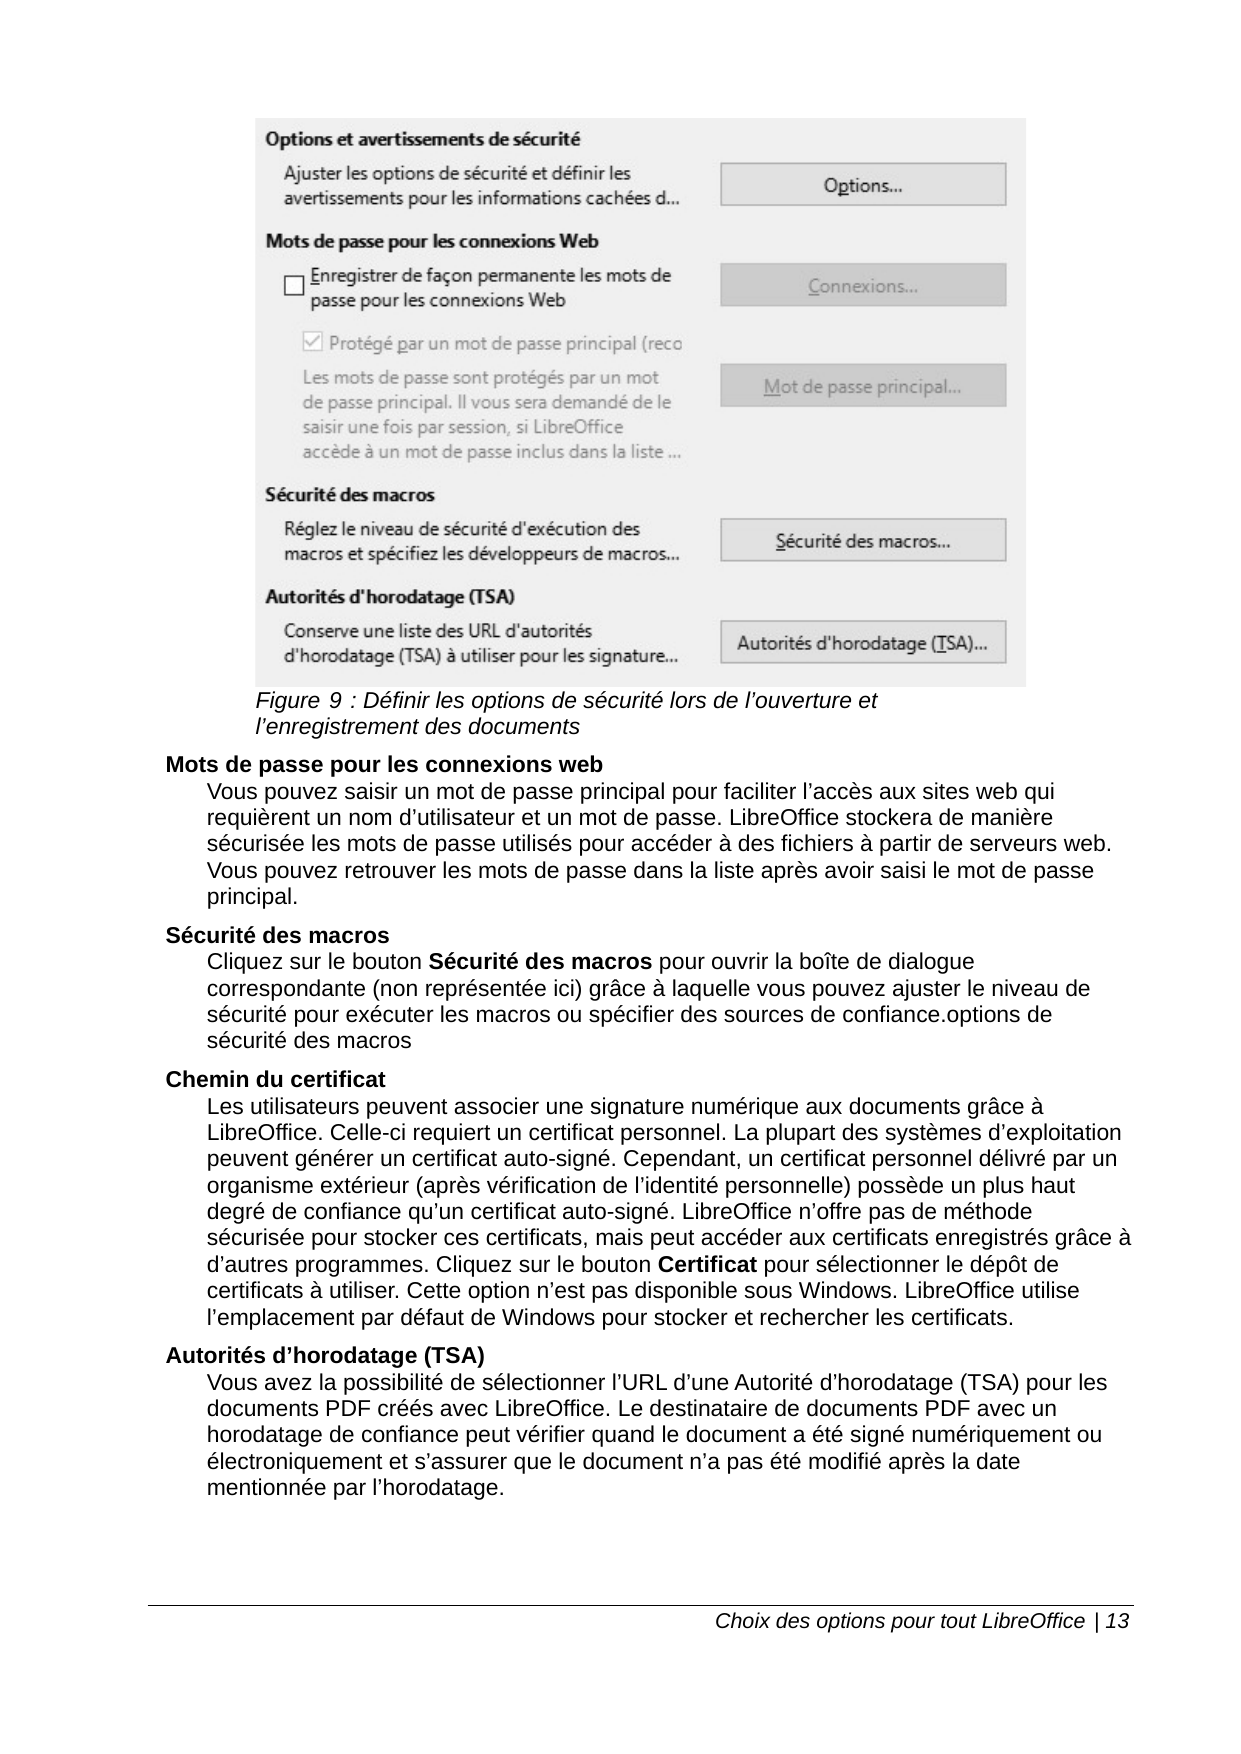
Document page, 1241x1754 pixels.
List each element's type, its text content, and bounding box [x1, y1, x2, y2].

text Vous pouvez saisir un mot de passe principal pour faciliter l’accès aux sites web qui requièrent un nom d’utilisateur et un mot de passe. LibreOffice stockera de manière sécurisée les mots de passe utilisés pour accéder à des fichiers à partir de serveurs web. Vous pouvez retrouver les mots de passe dans la liste après avoir saisi le mot de passe principal. [207, 778, 1134, 909]
text Vous avez la possibilité de sélectionner l’URL d’une Autorité d’horodatage (TSA) pour les documents PDF créés avec LibreOffice. Le destinataire de documents PDF avec un horodatage de confiance peut vérifier quand le document a été signé numériquement ou électroniquement et s’assurer que le document n’a pas été modifié après la date mentionnée par l’horodatage. [207, 1369, 1134, 1500]
text Mots de passe pour les connexions web [165, 751, 1134, 778]
text Autorités d’horodatage (TSA) [165, 1342, 1134, 1369]
text Chemin du certificat [165, 1066, 1134, 1093]
text Cliquez sur le bouton Sécurité des macros pour ouvrir la boîte de dialogue correspondante (non représentée ici) grâce à laquelle vous pouvez ajuster le niveau de sécurité pour exécuter les macros ou spécifier des sources de confiance.options de sécurité des macros [207, 948, 1134, 1054]
picture [255, 118, 1027, 687]
text Sécurité des macros [165, 922, 1134, 948]
text Les utilisateurs peuvent associer une signature numérique aux documents grâce à LibreOffice. Celle-ci requiert un certificat personnel. La plupart des systèmes d’exploitation peuvent générer un certificat auto-signé. Cependant, un certificat personnel délivré par un organisme extérieur (après vérification de l’identité personnelle) possède un plus haut degré de confiance qu’un certificat auto-signé. LibreOffice n’offre pas de méthode sécurisée pour stocker ces certificats, mais peut accéder aux certificats enregistrés grâce à d’autres programmes. Cliquez sur le bouton Certificat pour sélectionner le dépôt de certificats à utiliser. Cette option n’est pas disponible sous Windows. LibreOffice utilise l’emplacement par défaut de Windows pour stocker et rechercher les certificats. [207, 1093, 1134, 1330]
text Figure 9 : Définir les options de sécurité lors de l’ouverture et l’enregistrement des documents [255, 687, 1026, 739]
